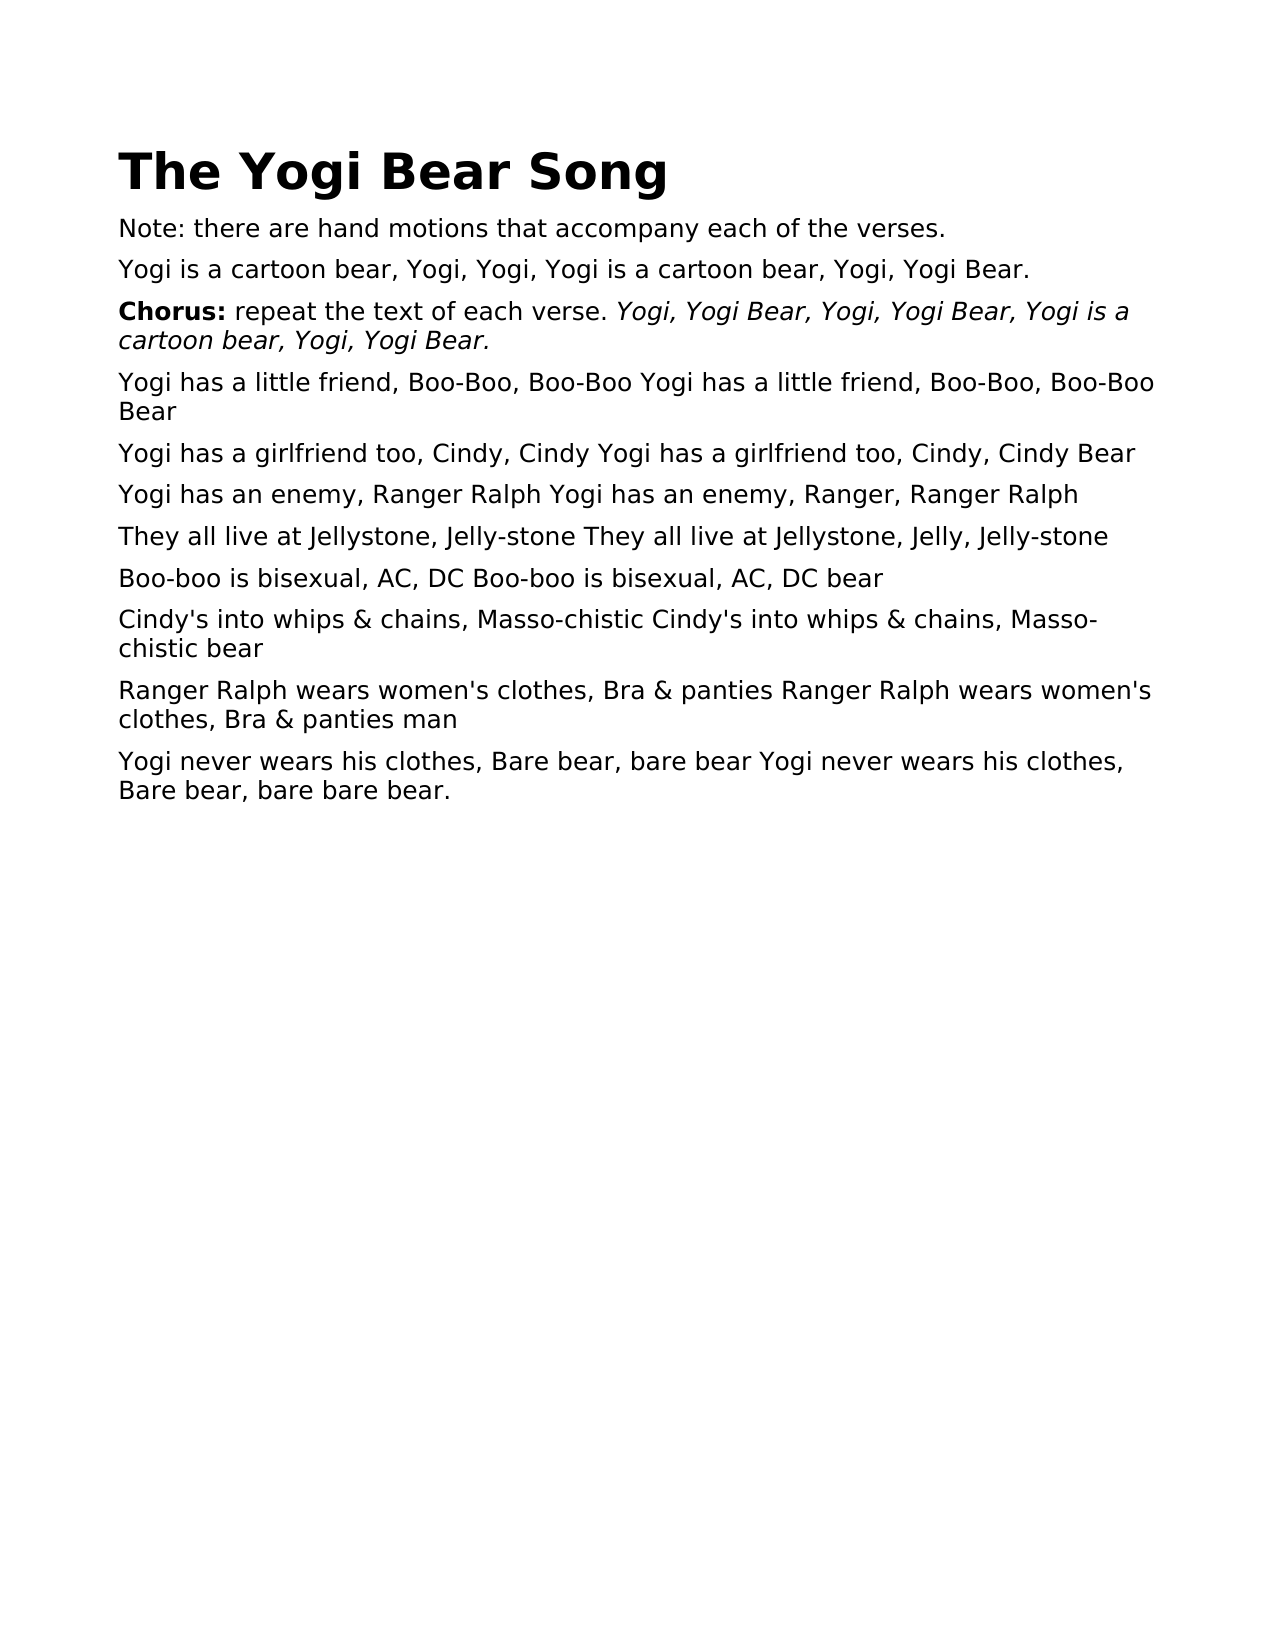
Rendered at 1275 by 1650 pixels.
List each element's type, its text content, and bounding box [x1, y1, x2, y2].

text Yogi has a girlfriend too, Cindy, Cindy Yogi has a girlfriend too, Cindy, Cindy Bear [118, 439, 1157, 468]
text Ranger Ralph wears women's clothes, Bra & panties Ranger Ralph wears women's clothes, Bra & panties man [118, 676, 1157, 735]
text Yogi has a little friend, Boo-Boo, Boo-Boo Yogi has a little friend, Boo-Boo, Boo-Boo Bear [118, 368, 1157, 426]
subtitle The Yogi Bear Song [118, 143, 1157, 201]
text Chorus: repeat the text of each verse. Yogi, Yogi Bear, Yogi, Yogi Bear, Yogi is a cartoon bear, Yogi, Yogi Bear. [118, 297, 1157, 356]
text They all live at Jellystone, Jelly-stone They all live at Jellystone, Jelly, Jelly-stone [118, 522, 1157, 551]
text Yogi is a cartoon bear, Yogi, Yogi, Yogi is a cartoon bear, Yogi, Yogi Bear. [118, 256, 1157, 285]
text Note: there are hand motions that accompany each of the verses. [118, 214, 1157, 243]
text Yogi never wears his clothes, Bare bear, bare bear Yogi never wears his clothes, Bare bear, bare bare bear. [118, 747, 1157, 806]
text Yogi has an enemy, Ranger Ralph Yogi has an enemy, Ranger, Ranger Ralph [118, 481, 1157, 510]
text Cindy's into whips & chains, Masso-chistic Cindy's into whips & chains, Masso-chistic bear [118, 606, 1157, 664]
text Boo-boo is bisexual, AC, DC Boo-boo is bisexual, AC, DC bear [118, 564, 1157, 593]
